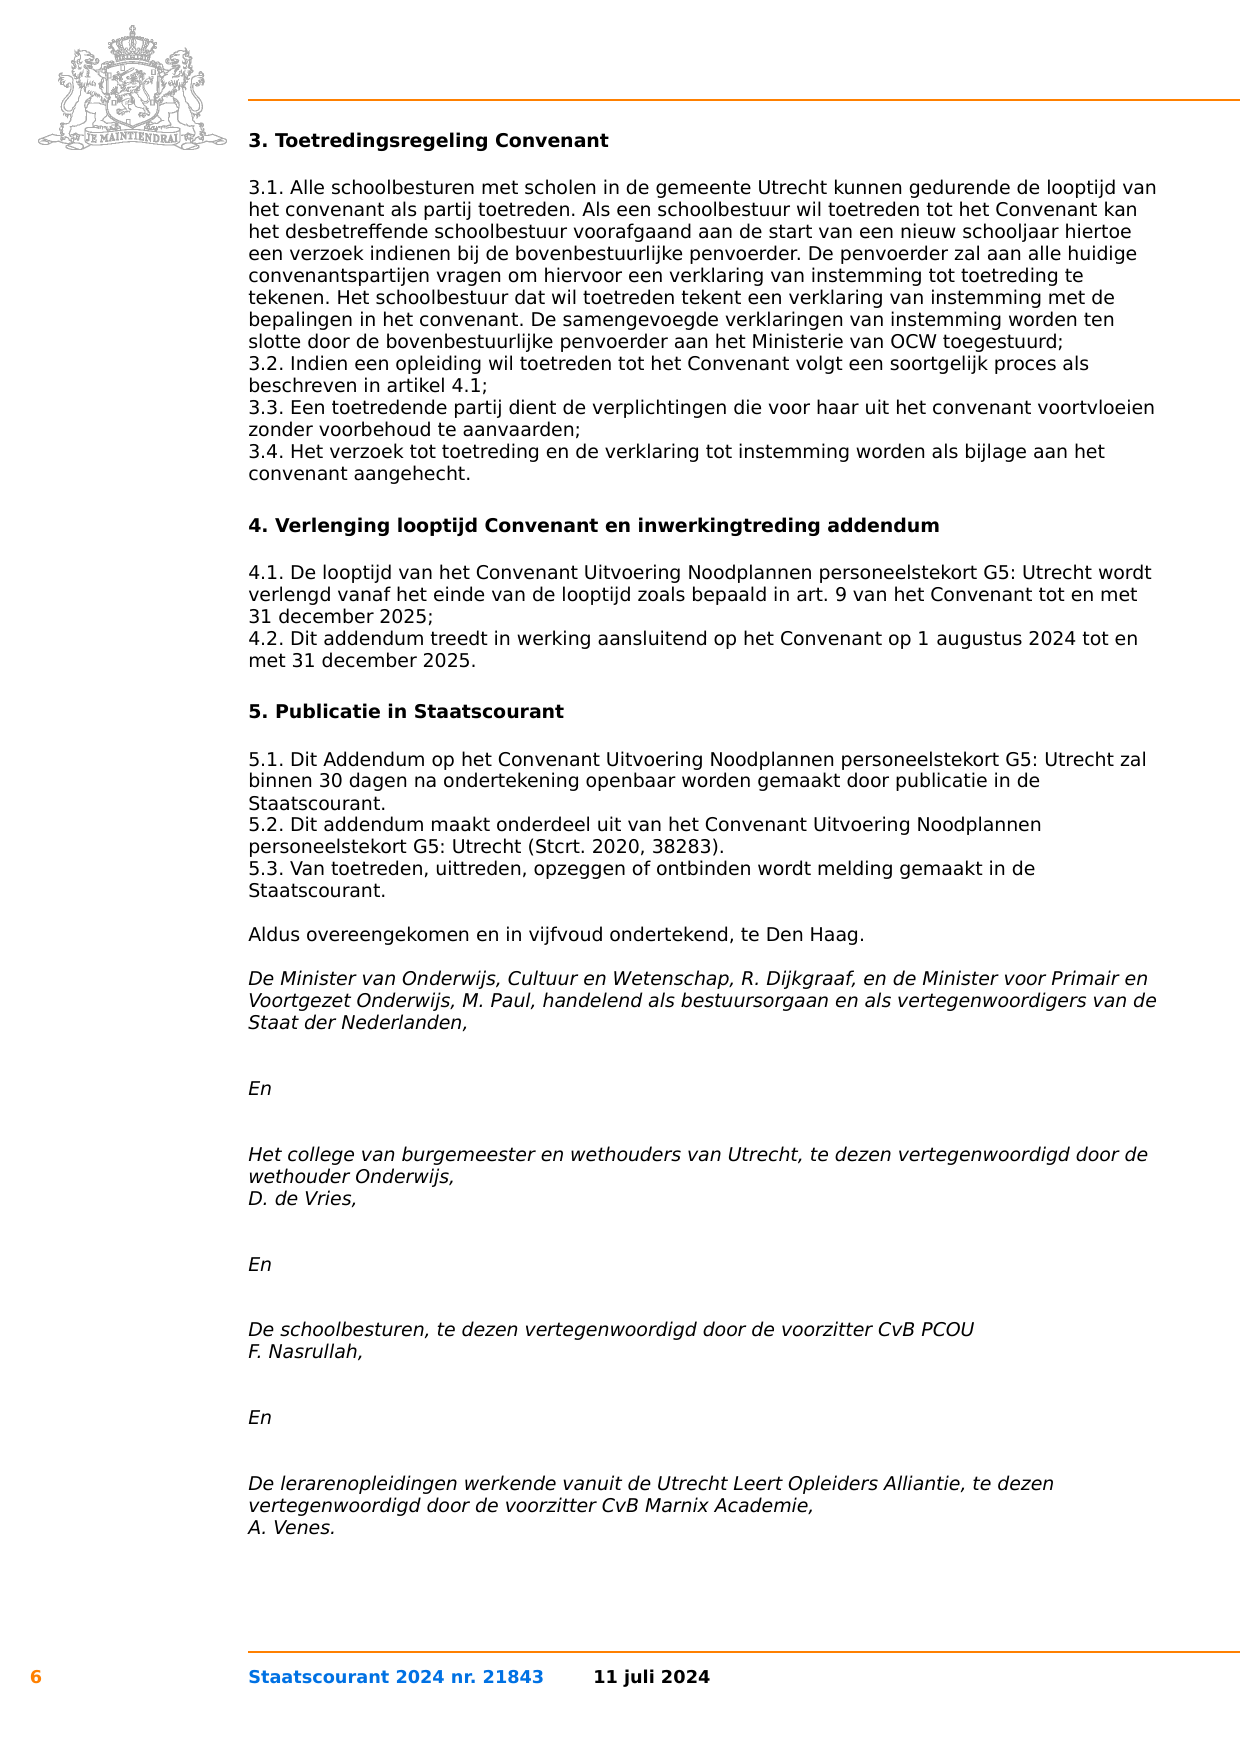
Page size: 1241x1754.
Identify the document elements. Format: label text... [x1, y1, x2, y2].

text 5.2. Dit addendum maakt onderdeel uit van het Convenant Uitvoering Noodplannen personeelstekort G5: Utrecht (Stcrt. 2020, 38283). [248, 814, 1163, 858]
picture [38, 25, 227, 150]
text En [248, 1385, 1163, 1451]
text Het college van burgemeester en wethouders van Utrecht, te dezen vertegenwoordigd door de wethouder Onderwijs, D. de Vries, [248, 1144, 1163, 1209]
text En [248, 1231, 1163, 1297]
text Aldus overeengekomen en in vijfvoud ondertekend, te Den Haag. [248, 924, 1163, 946]
text 4.1. De looptijd van het Convenant Uitvoering Noodplannen personeelstekort G5: Utrecht wordt verlengd vanaf het einde van de looptijd zoals bepaald in art. 9 van het Convenant tot en met 31 december 2025; [248, 562, 1163, 627]
text 5.3. Van toetreden, uittreden, opzeggen of ontbinden wordt melding gemaakt in de Staatscourant. [248, 858, 1163, 902]
text 3.3. Een toetredende partij dient de verplichtingen die voor haar uit het convenant voortvloeien zonder voorbehoud te aanvaarden; [248, 397, 1163, 441]
text En [248, 1056, 1163, 1122]
text 3.1. Alle schoolbesturen met scholen in de gemeente Utrecht kunnen gedurende de looptijd van het convenant als partij toetreden. Als een schoolbestuur wil toetreden tot het Convenant kan het desbetreffende schoolbestuur voorafgaand aan de start van een nieuw schooljaar hiertoe een verzoek indienen bij de bovenbestuurlijke penvoerder. De penvoerder zal aan alle huidige convenantspartijen vragen om hiervoor een verklaring van instemming tot toetreding te tekenen. Het schoolbestuur dat wil toetreden tekent een verklaring van instemming met de bepalingen in het convenant. De samengevoegde verklaringen van instemming worden ten slotte door de bovenbestuurlijke penvoerder aan het Ministerie van OCW toegestuurd; [248, 177, 1163, 353]
text De Minister van Onderwijs, Cultuur en Wetenschap, R. Dijkgraaf, en de Minister voor Primair en Voortgezet Onderwijs, M. Paul, handelend als bestuursorgaan en als vertegenwoordigers van de Staat der Nederlanden, [248, 968, 1163, 1034]
subtitle 4. Verlenging looptijd Convenant en inwerkingtreding addendum [248, 514, 1163, 537]
text 3.2. Indien een opleiding wil toetreden tot het Convenant volgt een soortgelijk proces als beschreven in artikel 4.1; [248, 353, 1163, 397]
text De lerarenopleidingen werkende vanuit de Utrecht Leert Opleiders Alliantie, te dezen vertegenwoordigd door de voorzitter CvB Marnix Academie, A. Venes. [248, 1473, 1163, 1539]
text 5.1. Dit Addendum op het Convenant Uitvoering Noodplannen personeelstekort G5: Utrecht zal binnen 30 dagen na ondertekening openbaar worden gemaakt door publicatie in de Staatscourant. [248, 748, 1163, 814]
text 3.4. Het verzoek tot toetreding en de verklaring tot instemming worden als bijlage aan het convenant aangehecht. [248, 441, 1163, 484]
subtitle 5. Publicatie in Staatscourant [248, 701, 1163, 723]
text 4.2. Dit addendum treedt in werking aansluitend op het Convenant op 1 augustus 2024 tot en met 31 december 2025. [248, 627, 1163, 671]
subtitle 3. Toetredingsregeling Convenant [248, 130, 1163, 152]
text De schoolbesturen, te dezen vertegenwoordigd door de voorzitter CvB PCOU F. Nasrullah, [248, 1319, 1163, 1363]
